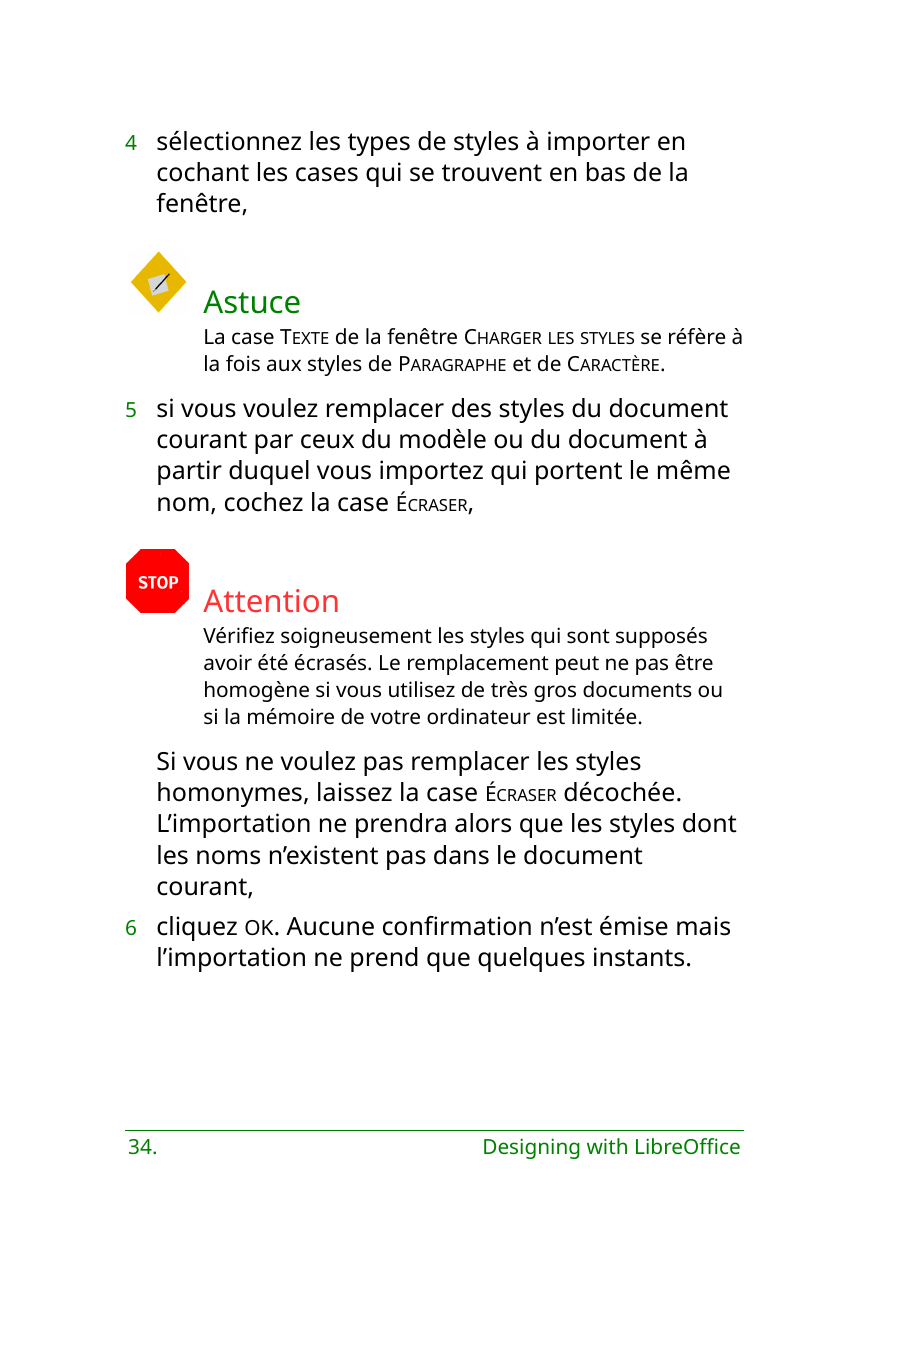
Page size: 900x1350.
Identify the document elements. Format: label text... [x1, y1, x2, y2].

list Astuce [125, 250, 744, 323]
list sélectionnez les types de styles à importer en cochant les cases qui se trouvent en bas de la fenêtre, [125, 125, 744, 219]
list cliquez OK. Aucune confirmation n’est émise mais l’importation ne prend que quelques instants. [125, 910, 744, 972]
picture [126, 250, 189, 314]
text La case Texte de la fenêtre Charger les styles se réfère à la fois aux styles de Paragraphe et de Caractère. [203, 323, 744, 377]
text Vérifiez soigneusement les styles qui sont supposés avoir été écrasés. Le remplacement peut ne pas être homogène si vous utilisez de très gros documents ou si la mémoire de votre ordinateur est limitée. [203, 621, 744, 730]
list si vous voulez remplacer des styles du document courant par ceux du modèle ou du document à partir duquel vous importez qui portent le même nom, cochez la case Écraser, [125, 392, 744, 517]
list Attention [125, 549, 744, 621]
picture [126, 549, 189, 613]
text Si vous ne voulez pas remplacer les styles homonymes, laissez la case Écraser décochée. L’importation ne prendra alors que les styles dont les noms n’existent pas dans le document courant, [156, 745, 744, 902]
